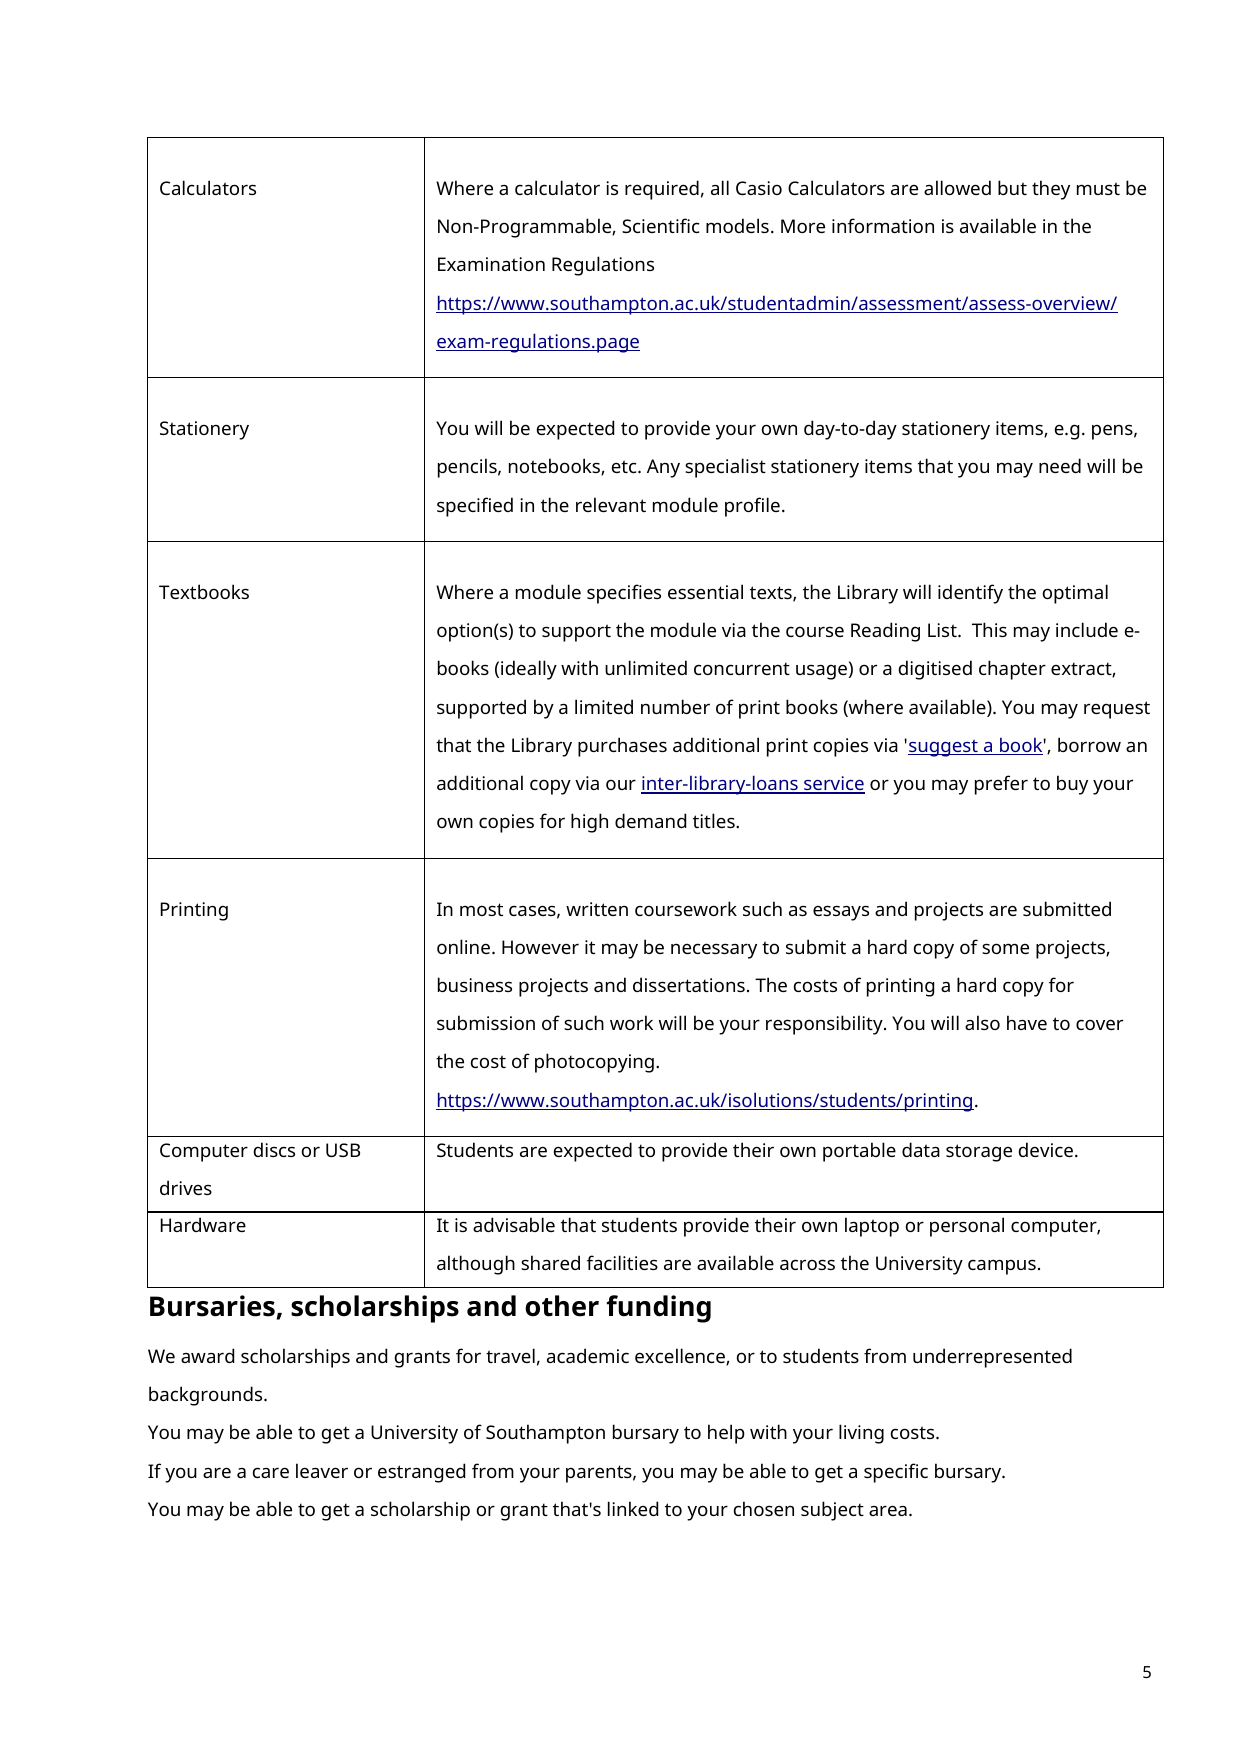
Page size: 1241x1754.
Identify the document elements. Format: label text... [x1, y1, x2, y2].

table_cell Calculators [148, 138, 424, 377]
table_cell Stationery [148, 378, 424, 541]
text If you are a care leaver or estranged from your parents, you may be able to get a specific bursary. [148, 1458, 1152, 1483]
table_cell Textbooks [148, 542, 424, 857]
table_cell It is advisable that students provide their own laptop or personal computer, although shared facilities are available across the University campus. [425, 1213, 1163, 1287]
text We award scholarships and grants for travel, academic excellence, or to students from underrepresented backgrounds. [148, 1343, 1152, 1407]
table_cell Where a module specifies essential texts, the Library will identify the optimal option(s) to support the module via the course Reading List. This may include e-books (ideally with unlimited concurrent usage) or a digitised chapter extract, supported by a limited number of print books (where available). You may request that the Library purchases additional print copies via 'suggest a book', borrow an additional copy via our inter-library-loans service or you may prefer to buy your own copies for high demand titles. [425, 542, 1163, 857]
table_cell Where a calculator is required, all Casio Calculators are allowed but they must be Non-Programmable, Scientific models. More information is available in the Examination Regulations https://www.southampton.ac.uk/studentadmin/assessment/assess-overview/exam-regulations.page [425, 138, 1163, 377]
subtitle Bursaries, scholarships and other funding [148, 1288, 1152, 1325]
text You may be able to get a University of Southampton bursary to help with your living costs. [148, 1420, 1152, 1445]
table_cell You will be expected to provide your own day-to-day stationery items, e.g. pens, pencils, notebooks, etc. Any specialist stationery items that you may need will be specified in the relevant module profile. [425, 378, 1163, 541]
table_cell Computer discs or USB drives [148, 1137, 424, 1211]
table_cell Printing [148, 859, 424, 1136]
table_cell Hardware [148, 1213, 424, 1287]
table_cell In most cases, written coursework such as essays and projects are submitted online. However it may be necessary to submit a hard copy of some projects, business projects and dissertations. The costs of printing a hard copy for submission of such work will be your responsibility. You will also have to cover the cost of photocopying. https://www.southampton.ac.uk/isolutions/students/printing. [425, 859, 1163, 1136]
text You may be able to get a scholarship or grant that's linked to your chosen subject area. [148, 1496, 1152, 1522]
table_cell Students are expected to provide their own portable data storage device. [425, 1137, 1163, 1211]
